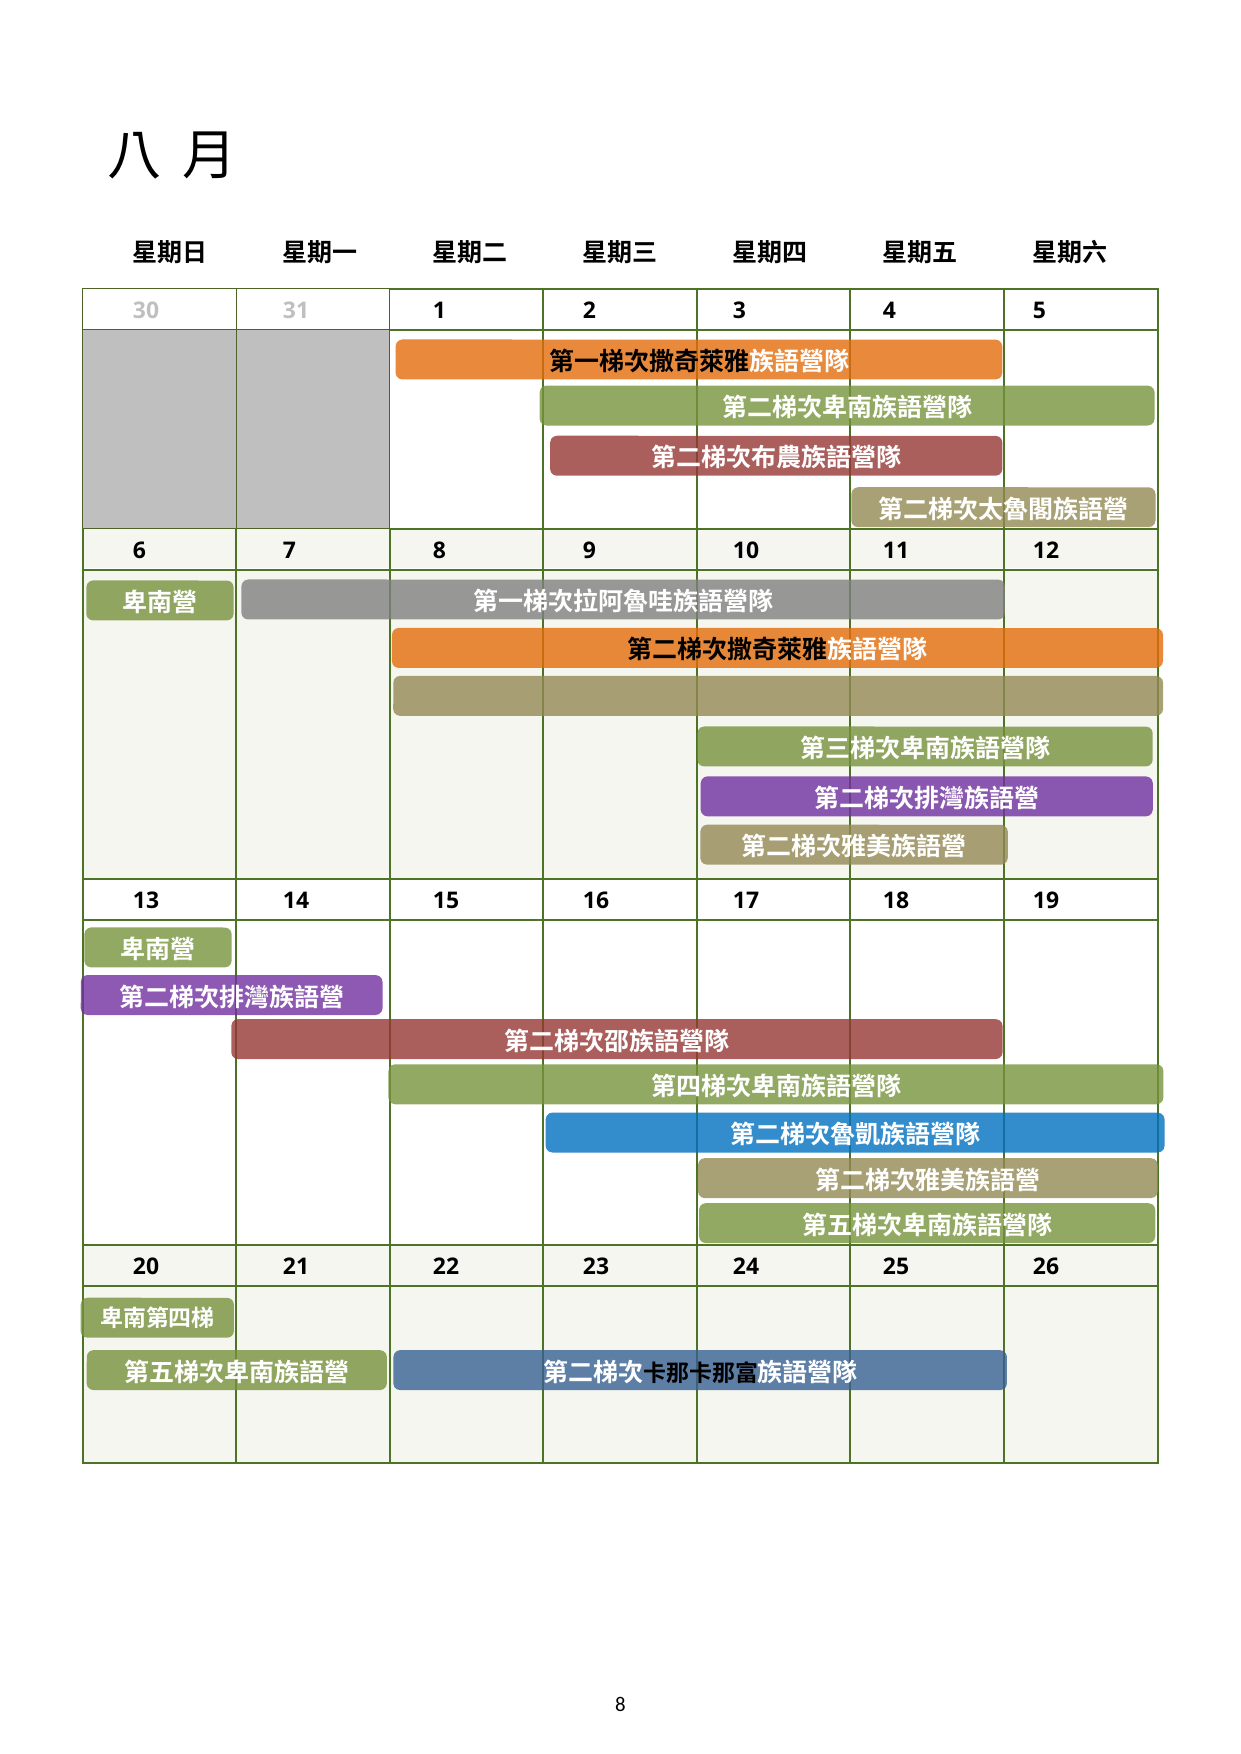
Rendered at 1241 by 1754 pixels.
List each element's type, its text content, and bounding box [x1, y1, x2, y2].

table_cell [1005, 1105, 1157, 1112]
table_cell [544, 716, 696, 878]
table_cell [698, 1153, 849, 1161]
table_cell 10 [698, 530, 849, 568]
table_cell [390, 331, 542, 528]
table_cell [698, 331, 849, 339]
table_cell [84, 571, 235, 878]
table_cell 星期日 [83, 213, 236, 288]
table_cell [1005, 1287, 1157, 1462]
table_cell 22 [391, 1246, 542, 1285]
table_cell [544, 380, 696, 385]
table_cell [1005, 1196, 1157, 1244]
table_cell [544, 571, 696, 579]
table_cell [698, 1060, 849, 1064]
table_cell [1005, 716, 1157, 878]
table_cell 星期六 [1004, 213, 1158, 288]
table_cell 15 [391, 880, 542, 919]
table_cell 星期一 [236, 213, 389, 288]
table_cell [544, 921, 696, 1019]
table_cell 8 [391, 530, 542, 568]
table_cell [851, 471, 1003, 491]
table_cell □7/10-7/13 [698, 339, 849, 380]
table_cell [544, 1391, 696, 1462]
table_cell [544, 1287, 696, 1350]
table_cell [851, 1390, 1003, 1462]
table_cell [83, 330, 236, 528]
table_cell [851, 1153, 1003, 1158]
table_cell [237, 921, 389, 1019]
table_cell [851, 374, 1003, 385]
table_cell 11 [851, 530, 1003, 568]
table_cell [698, 1391, 849, 1462]
table_cell 21 [237, 1246, 389, 1285]
table_cell [698, 620, 849, 627]
table_cell 營地 [698, 627, 849, 668]
table_header [1003, 90, 1158, 213]
table_cell [544, 668, 696, 675]
table_cell [391, 1287, 542, 1462]
table_cell [544, 1060, 696, 1064]
table_cell 星期五 [850, 213, 1004, 288]
table_cell [237, 1060, 389, 1244]
table_cell [698, 571, 849, 579]
table_cell [1005, 331, 1157, 528]
table_cell [391, 1104, 542, 1244]
table_cell 4 [851, 290, 1003, 328]
table_cell [544, 331, 696, 339]
table_header [1005, 1112, 1157, 1153]
table_cell 12 [1005, 530, 1157, 568]
table_cell [851, 1287, 1003, 1350]
table_cell [698, 668, 849, 675]
table_cell [1005, 571, 1157, 628]
table_cell □7/10-7/13 [851, 339, 1003, 380]
table_cell [698, 476, 849, 528]
table_cell 31 [237, 289, 389, 328]
table_cell [544, 426, 696, 528]
table_cell [698, 426, 849, 435]
table_cell [851, 571, 1003, 580]
table_cell [698, 1287, 849, 1350]
table_cell [851, 716, 1003, 726]
table_cell [1005, 921, 1157, 1064]
table_cell 1 [390, 290, 542, 328]
table_cell [698, 1105, 849, 1112]
table_cell [851, 619, 1003, 628]
table_cell 16 [544, 880, 696, 919]
table_cell 9 [544, 530, 696, 568]
table_cell 2 [544, 290, 696, 328]
table_cell 14 [237, 880, 389, 919]
table_cell 星期三 [543, 213, 697, 288]
table_cell [851, 331, 1003, 345]
table_cell [1005, 668, 1157, 675]
table_cell 6 [84, 529, 235, 568]
table_cell [1005, 1153, 1157, 1160]
table_cell 原本如此 [391, 627, 542, 668]
table_cell [851, 1055, 1003, 1064]
table_cell [851, 817, 1003, 825]
table_cell [391, 921, 542, 1019]
table_cell 永康 [698, 1112, 849, 1153]
table_cell □7/10-7/13 [395, 339, 542, 380]
table_cell 19 [1005, 880, 1157, 919]
table_cell [391, 662, 542, 878]
table_cell 18 [851, 880, 1003, 919]
table_cell 13 [84, 880, 235, 919]
table_cell 23 [544, 1246, 696, 1285]
table_cell 營地 [851, 627, 1003, 668]
table_cell [391, 571, 542, 579]
table_cell □7/10-7/13 [544, 339, 696, 380]
table_cell 3 [698, 290, 849, 328]
table_cell 24 [698, 1246, 849, 1285]
table_cell [391, 1060, 542, 1065]
table_cell 7 [237, 529, 389, 568]
table_cell [237, 330, 389, 528]
table_cell 26 [1005, 1246, 1157, 1285]
table_cell [84, 921, 235, 975]
table_cell [84, 1287, 235, 1462]
table_cell 5 [1005, 290, 1157, 328]
table_cell [698, 1237, 705, 1244]
table_header 八月 [83, 90, 1003, 213]
table_cell [698, 1195, 849, 1225]
table_cell 永康 [851, 1112, 1003, 1153]
table_cell 20 [84, 1246, 235, 1285]
table_cell [851, 865, 1003, 878]
table_cell 17 [698, 880, 849, 919]
table_cell [851, 1199, 1003, 1203]
table_cell [851, 767, 1003, 776]
table_cell 星期二 [390, 213, 543, 288]
table_cell [698, 764, 849, 878]
table_cell 星期四 [697, 213, 850, 288]
table_cell [391, 620, 542, 634]
table_cell [237, 571, 389, 878]
table_cell [698, 380, 849, 385]
table_cell 25 [851, 1246, 1003, 1285]
table_cell [851, 668, 1003, 675]
table_cell [698, 716, 849, 729]
table_cell [851, 1105, 1003, 1112]
table_cell [851, 921, 1003, 1023]
table_cell [698, 921, 849, 1019]
table_cell [544, 620, 696, 627]
table_cell 永康 [545, 1112, 696, 1153]
table_cell [237, 1287, 389, 1462]
table_cell [84, 1015, 235, 1244]
table_cell [851, 426, 1003, 441]
table_cell [544, 1105, 696, 1244]
table_cell 30 [83, 289, 236, 328]
table_cell 營地 [1005, 628, 1157, 668]
